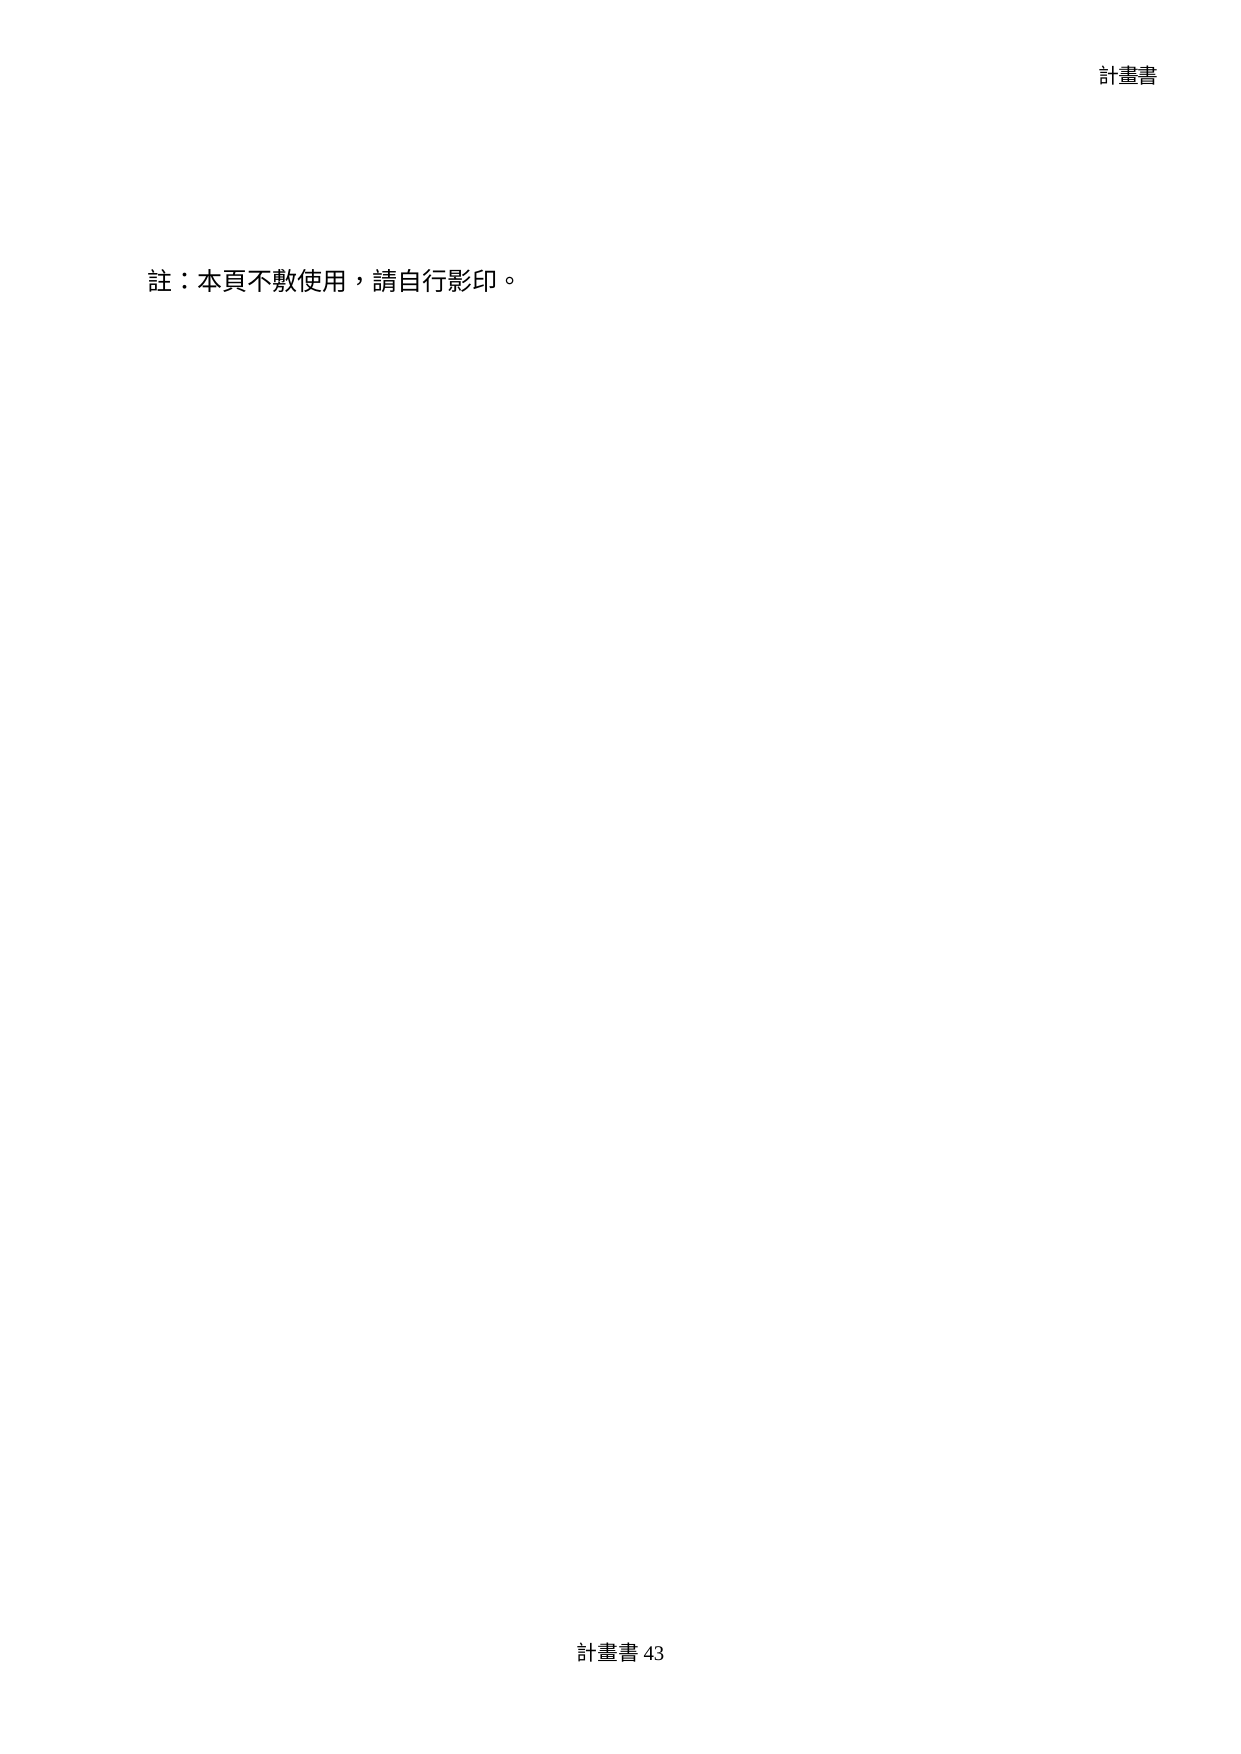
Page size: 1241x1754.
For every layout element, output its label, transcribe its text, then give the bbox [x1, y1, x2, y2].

text 註：本頁不敷使用，請自行影印。 [148, 173, 1193, 300]
